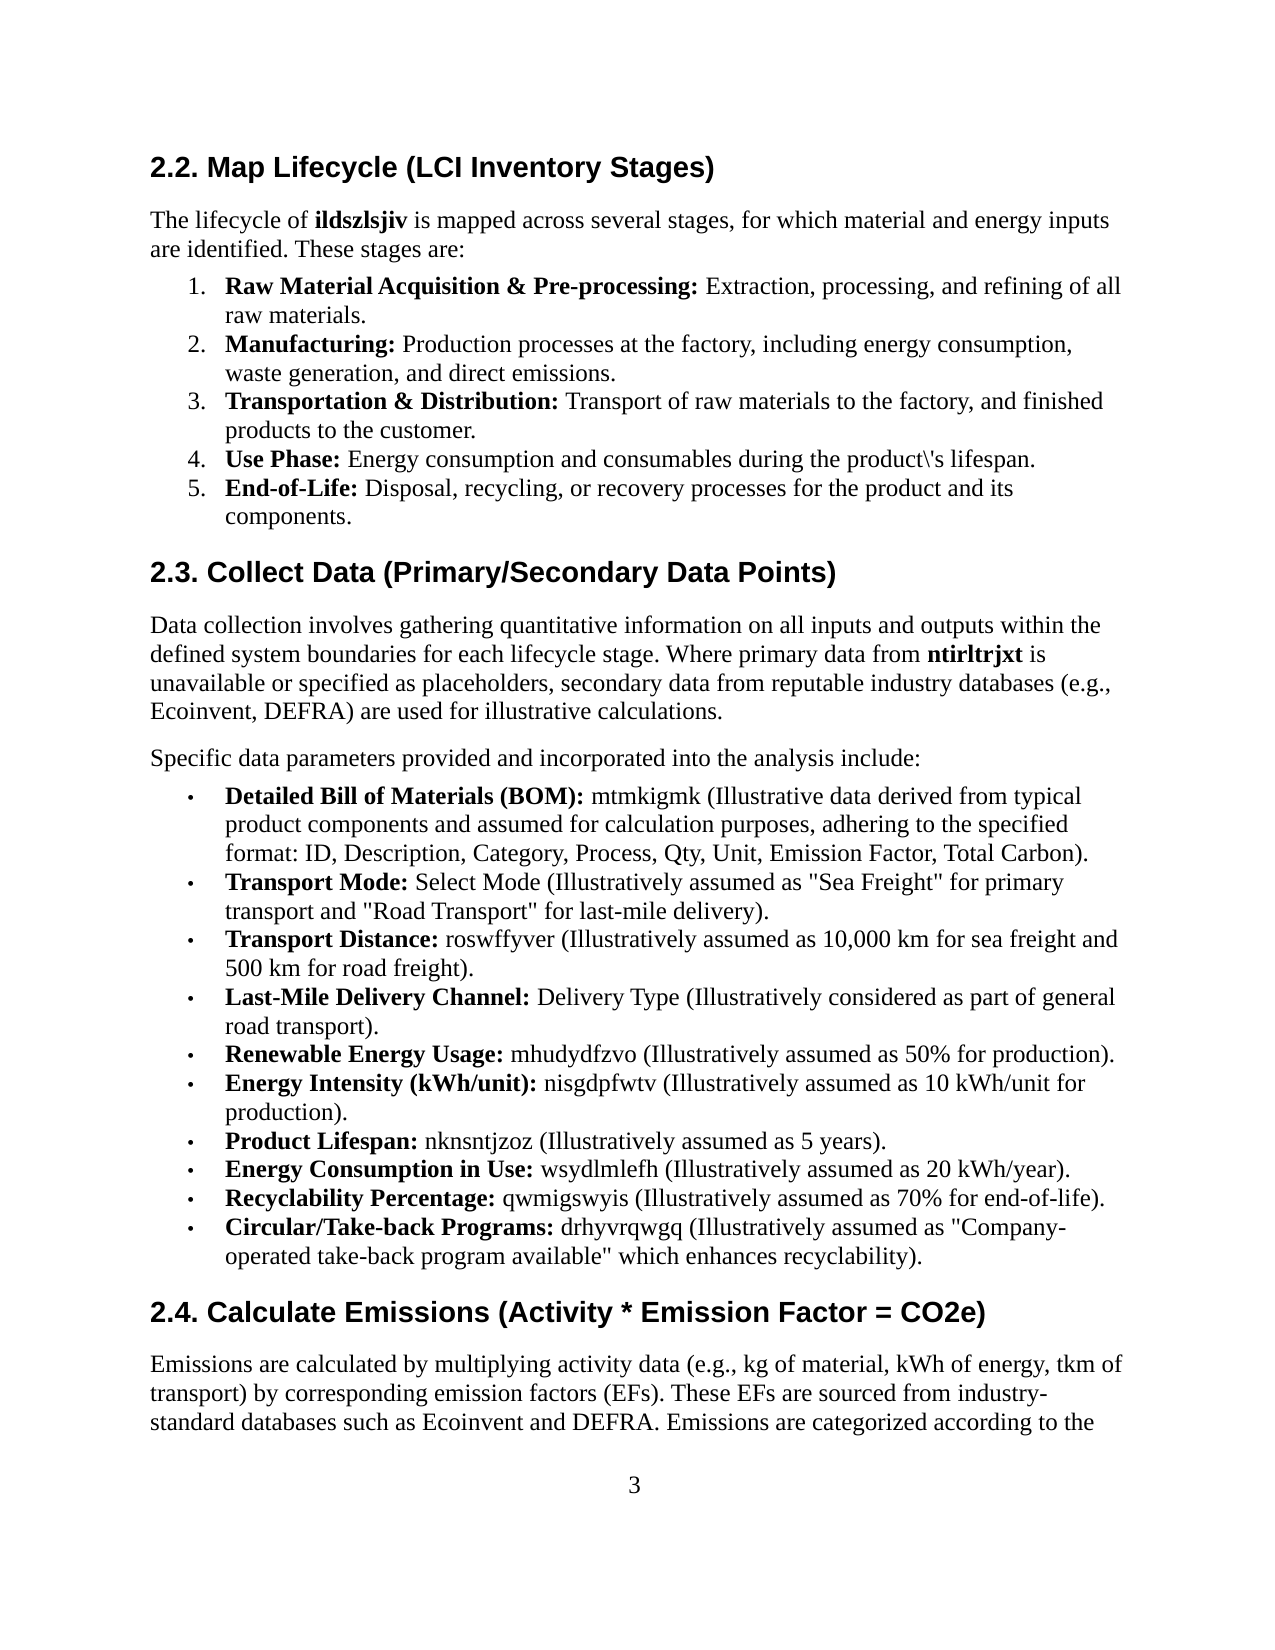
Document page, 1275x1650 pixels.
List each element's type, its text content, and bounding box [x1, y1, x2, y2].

list Renewable Energy Usage: mhudydfzvo (Illustratively assumed as 50% for production). [187, 1039, 1125, 1068]
text Data collection involves gathering quantitative information on all inputs and outputs within the defined system boundaries for each lifecycle stage. Where primary data from ntirltrjxt is unavailable or specified as placeholders, secondary data from reputable industry databases (e.g., Ecoinvent, DEFRA) are used for illustrative calculations. [150, 610, 1125, 725]
list Transport Mode: Select Mode (Illustratively assumed as "Sea Freight" for primary transport and "Road Transport" for last-mile delivery). [187, 867, 1125, 924]
list Manufacturing: Production processes at the factory, including energy consumption, waste generation, and direct emissions. [187, 329, 1125, 386]
list Energy Intensity (kWh/unit): nisgdpfwtv (Illustratively assumed as 10 kWh/unit for production). [187, 1068, 1125, 1126]
list Energy Consumption in Use: wsydlmlefh (Illustratively assumed as 20 kWh/year). [187, 1154, 1125, 1183]
list Detailed Bill of Materials (BOM): mtmkigmk (Illustrative data derived from typical product components and assumed for calculation purposes, adhering to the specified format: ID, Description, Category, Process, Qty, Unit, Emission Factor, Total Carbon). [187, 781, 1125, 867]
subtitle 2.3. Collect Data (Primary/Secondary Data Points) [150, 555, 1125, 589]
list Circular/Take-back Programs: drhyvrqwgq (Illustratively assumed as "Company-operated take-back program available" which enhances recyclability). [187, 1212, 1125, 1269]
list Last-Mile Delivery Channel: Delivery Type (Illustratively considered as part of general road transport). [187, 982, 1125, 1039]
text Specific data parameters provided and incorporated into the analysis include: [150, 743, 1125, 772]
subtitle 2.4. Calculate Emissions (Activity * Emission Factor = CO2e) [150, 1294, 1125, 1328]
text Emissions are calculated by multiplying activity data (e.g., kg of material, kWh of energy, tkm of transport) by corresponding emission factors (EFs). These EFs are sourced from industry-standard databases such as Ecoinvent and DEFRA. Emissions are categorized according to the [150, 1349, 1125, 1436]
list Use Phase: Energy consumption and consumables during the product\'s lifespan. [187, 444, 1125, 473]
list Product Lifespan: nknsntjzoz (Illustratively assumed as 5 years). [187, 1126, 1125, 1154]
text The lifecycle of ildszlsjiv is mapped across several stages, for which material and energy inputs are identified. These stages are: [150, 205, 1125, 262]
list Raw Material Acquisition & Pre-processing: Extraction, processing, and refining of all raw materials. [187, 271, 1125, 329]
list End-of-Life: Disposal, recycling, or recovery processes for the product and its components. [187, 473, 1125, 530]
list Transport Distance: roswffyver (Illustratively assumed as 10,000 km for sea freight and 500 km for road freight). [187, 924, 1125, 982]
list Transportation & Distribution: Transport of raw materials to the factory, and finished products to the customer. [187, 386, 1125, 444]
subtitle 2.2. Map Lifecycle (LCI Inventory Stages) [150, 150, 1125, 183]
list Recyclability Percentage: qwmigswyis (Illustratively assumed as 70% for end-of-life). [187, 1183, 1125, 1212]
